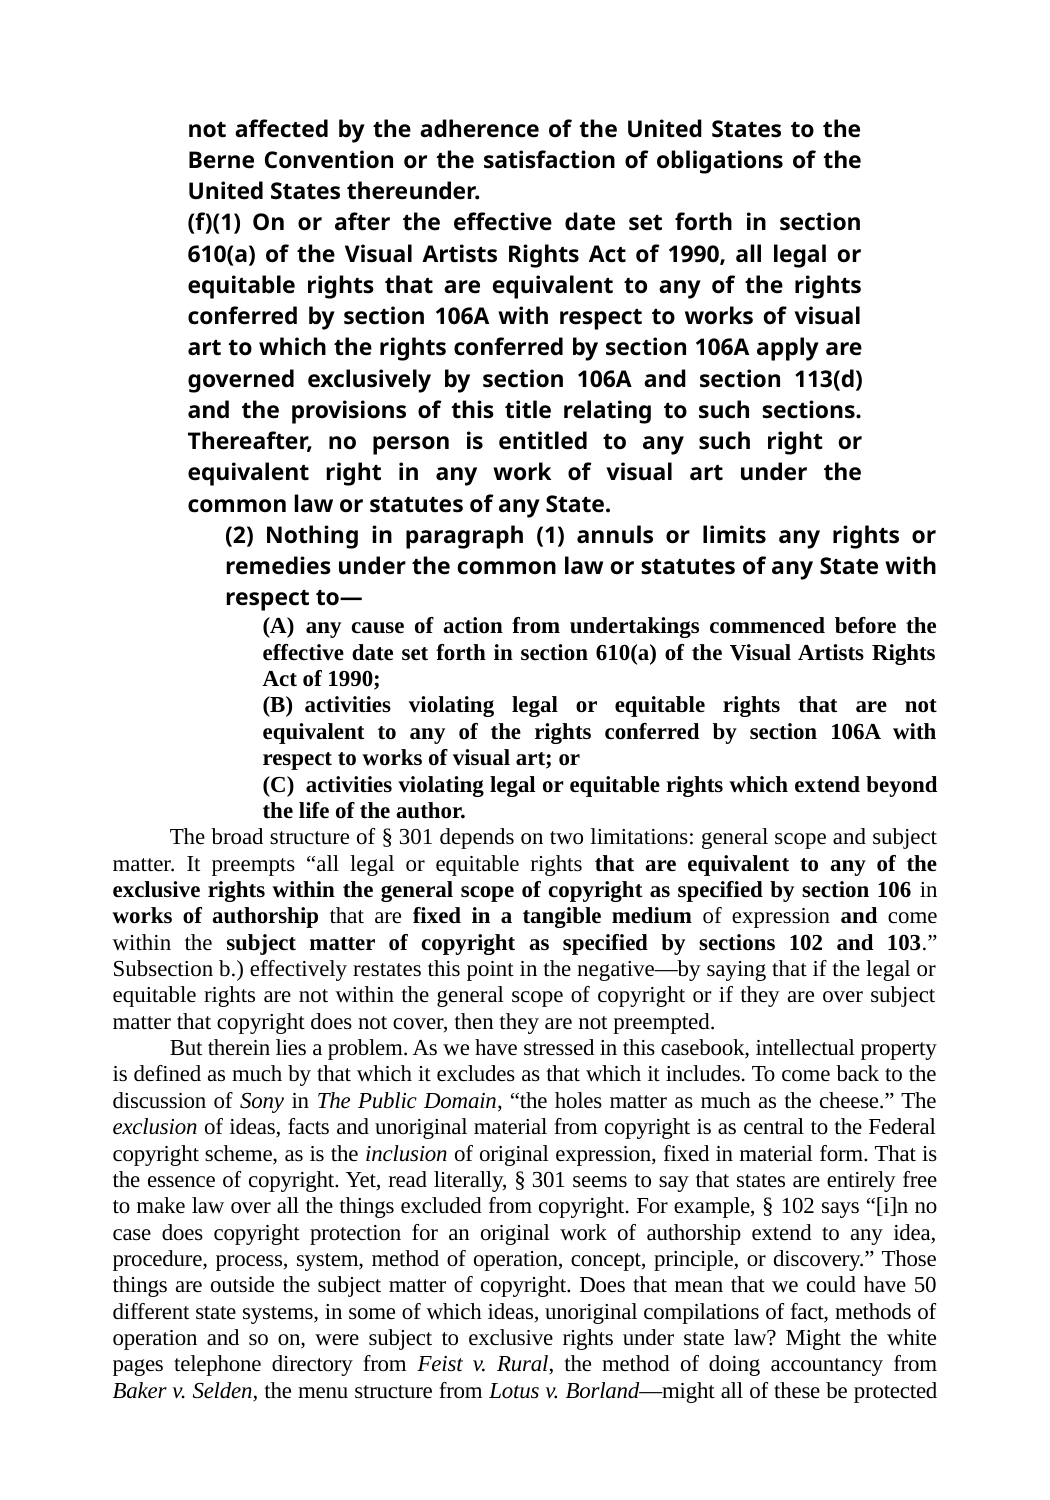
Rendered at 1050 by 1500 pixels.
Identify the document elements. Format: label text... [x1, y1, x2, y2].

text (C) activities violating legal or equitable rights which ex­tend beyond the life of the author. [262, 771, 937, 823]
text The broad structure of § 301 depends on two limitations: general scope and subject matter. It preempts “all legal or equitable rights that are equivalent to any of the exclusive rights within the general scope of copyright as specified by section 106 in works of authorship that are fixed in a tangible medium of expression and come within the subject matter of copyright as specified by sections 102 and 103.” Subsection b.) effectively restates this point in the negative—by saying that if the legal or equitable rights are not within the general scope of copyright or if they are over subject matter that copyright does not cover, then they are not preempted. [112, 823, 937, 1034]
text (f)(1) On or after the effective date set forth in section 610(a) of the Visual Artists Rights Act of 1990, all legal or equitable rights that are equivalent to any of the rights conferred by section 106A with respect to works of visual art to which the rights conferred by sec­tion 106A apply are governed exclusively by section 106A and sec­tion 113(d) and the provisions of this title relating to such sections. There­after, no person is entitled to any such right or equivalent right in any work of visual art under the common law or statutes of any State. [187, 206, 862, 519]
text not af­fected by the adherence of the United States to the Berne Con­ven­tion or the satisfaction of obligations of the United States there­under. [187, 112, 862, 206]
text (2) Nothing in paragraph (1) annuls or limits any rights or rem­e­dies under the common law or statutes of any State with respect to— [225, 519, 937, 612]
text But therein lies a problem. As we have stressed in this casebook, intellectual property is defined as much by that which it excludes as that which it includes. To come back to the discussion of Sony in The Public Domain, “the holes matter as much as the cheese.” The exclusion of ideas, facts and unoriginal material from copyright is as central to the Federal copyright scheme, as is the inclusion of original expression, fixed in material form. That is the essence of copyright. Yet, read literally, § 301 seems to say that states are entirely free to make law over all the things excluded from copyright. For example, § 102 says “[i]n no case does copyright protection for an original work of authorship extend to any idea, procedure, process, system, method of operation, concept, principle, or discovery.” Those things are outside the subject matter of copyright. Does that mean that we could have 50 different state systems, in some of which ideas, unoriginal compilations of fact, methods of operation and so on, were subject to exclusive rights under state law? Might the white pages telephone directory from Feist v. Rural, the method of doing accountancy from Baker v. Selden, the menu structure from Lotus v. Borland—might all of these be protected [112, 1034, 937, 1403]
text (A) any cause of action from undertakings commenced before the effective date set forth in section 610(a) of the Visual Artists Rights Act of 1990; [262, 612, 937, 692]
text (B) activities violating legal or equitable rights that are not equivalent to any of the rights conferred by section 106A with respect to works of visual art; or [262, 692, 937, 771]
